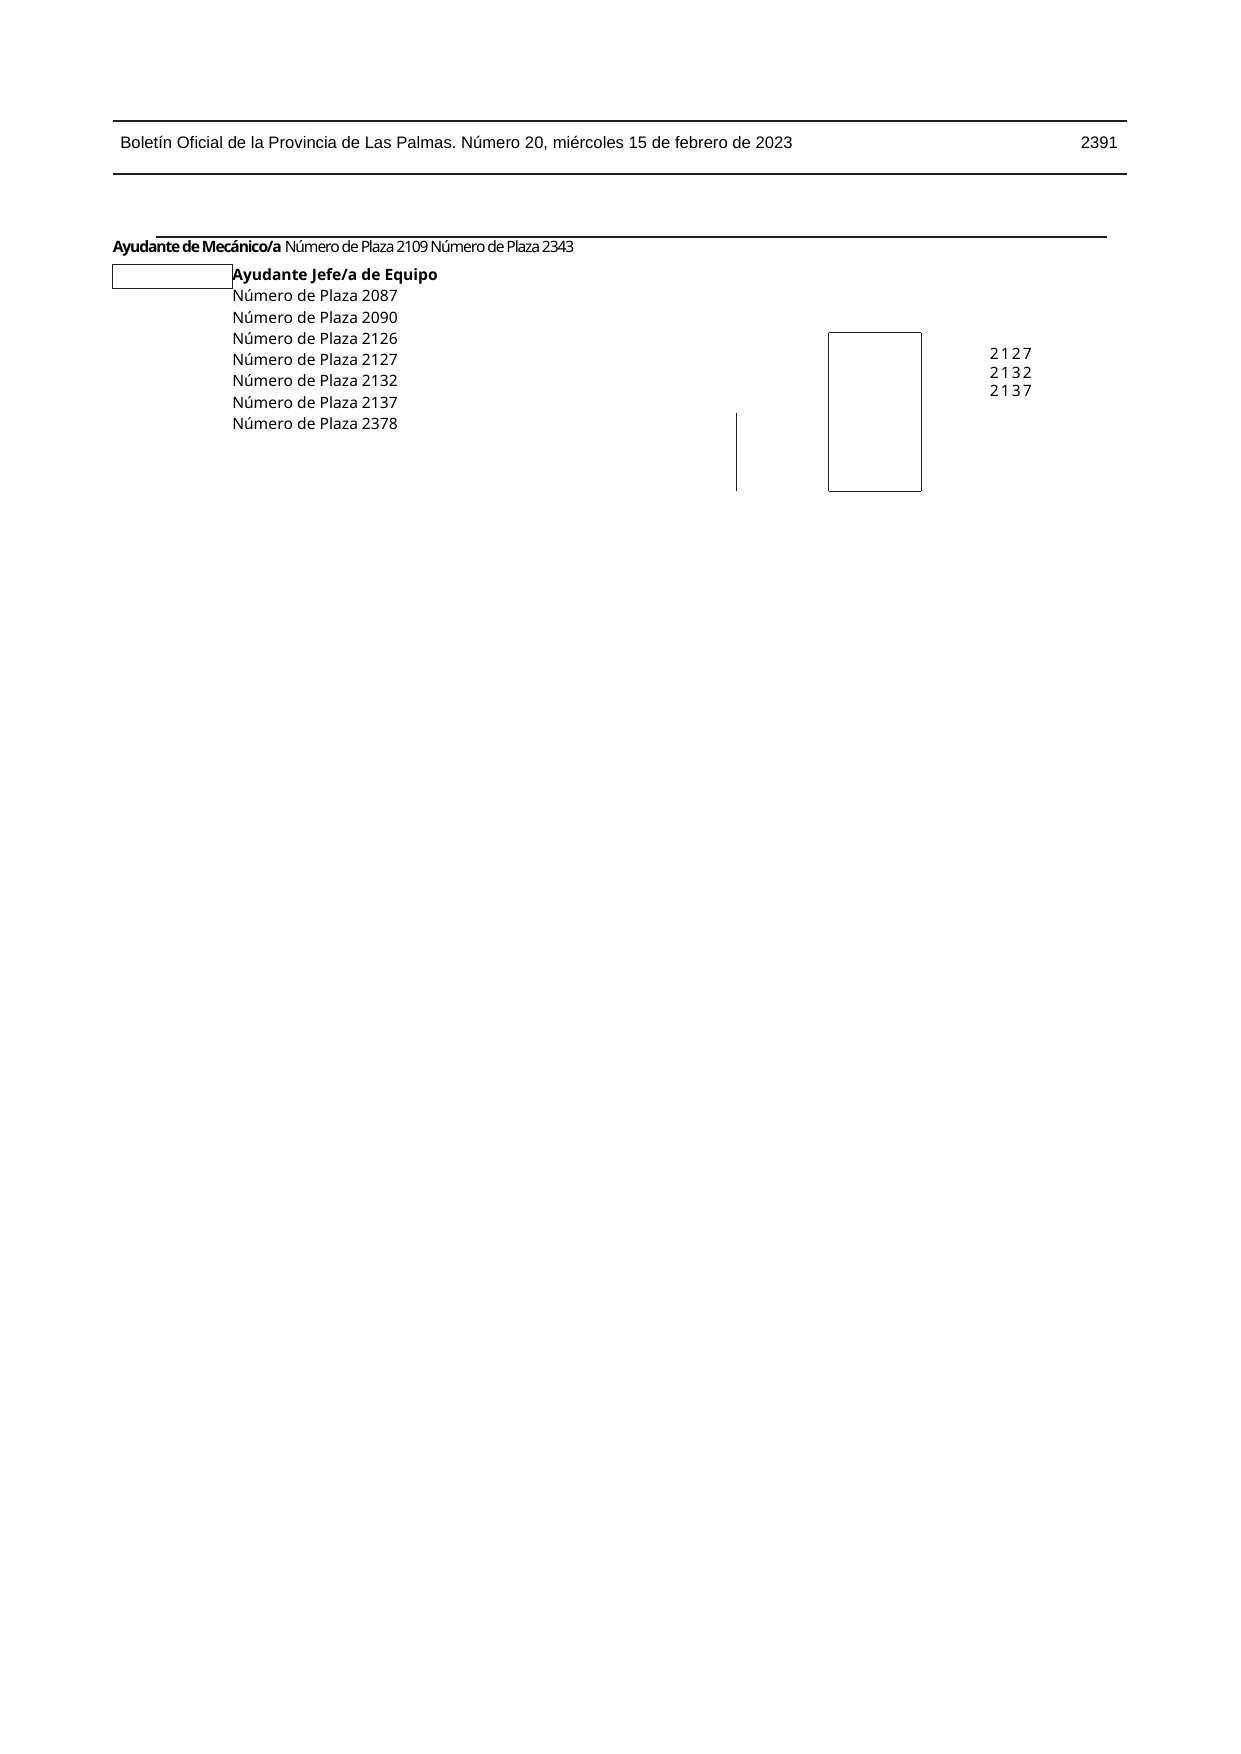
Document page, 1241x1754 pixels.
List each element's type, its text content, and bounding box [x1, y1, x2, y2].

text Ayudante de Mecánico/a Número de Plaza 2109 Número de Plaza 2343 [113, 239, 1127, 256]
text Ayudante Jefe/a de Equipo Número de Plaza 2087 Número de Plaza 2090 Número de Plaza 2126 Número de Plaza 2127 Número de Plaza 2132 Número de Plaza 2137 Número de Plaza 2378 [232, 264, 789, 434]
text 2132 [989, 364, 1127, 382]
text Boletín Oficial de la Provincia de Las Palmas. Número 20, miércoles 15 de febrero de 2023 2391 [120, 134, 1127, 152]
text 2127 [989, 344, 1127, 364]
text 2137 [989, 382, 1127, 401]
